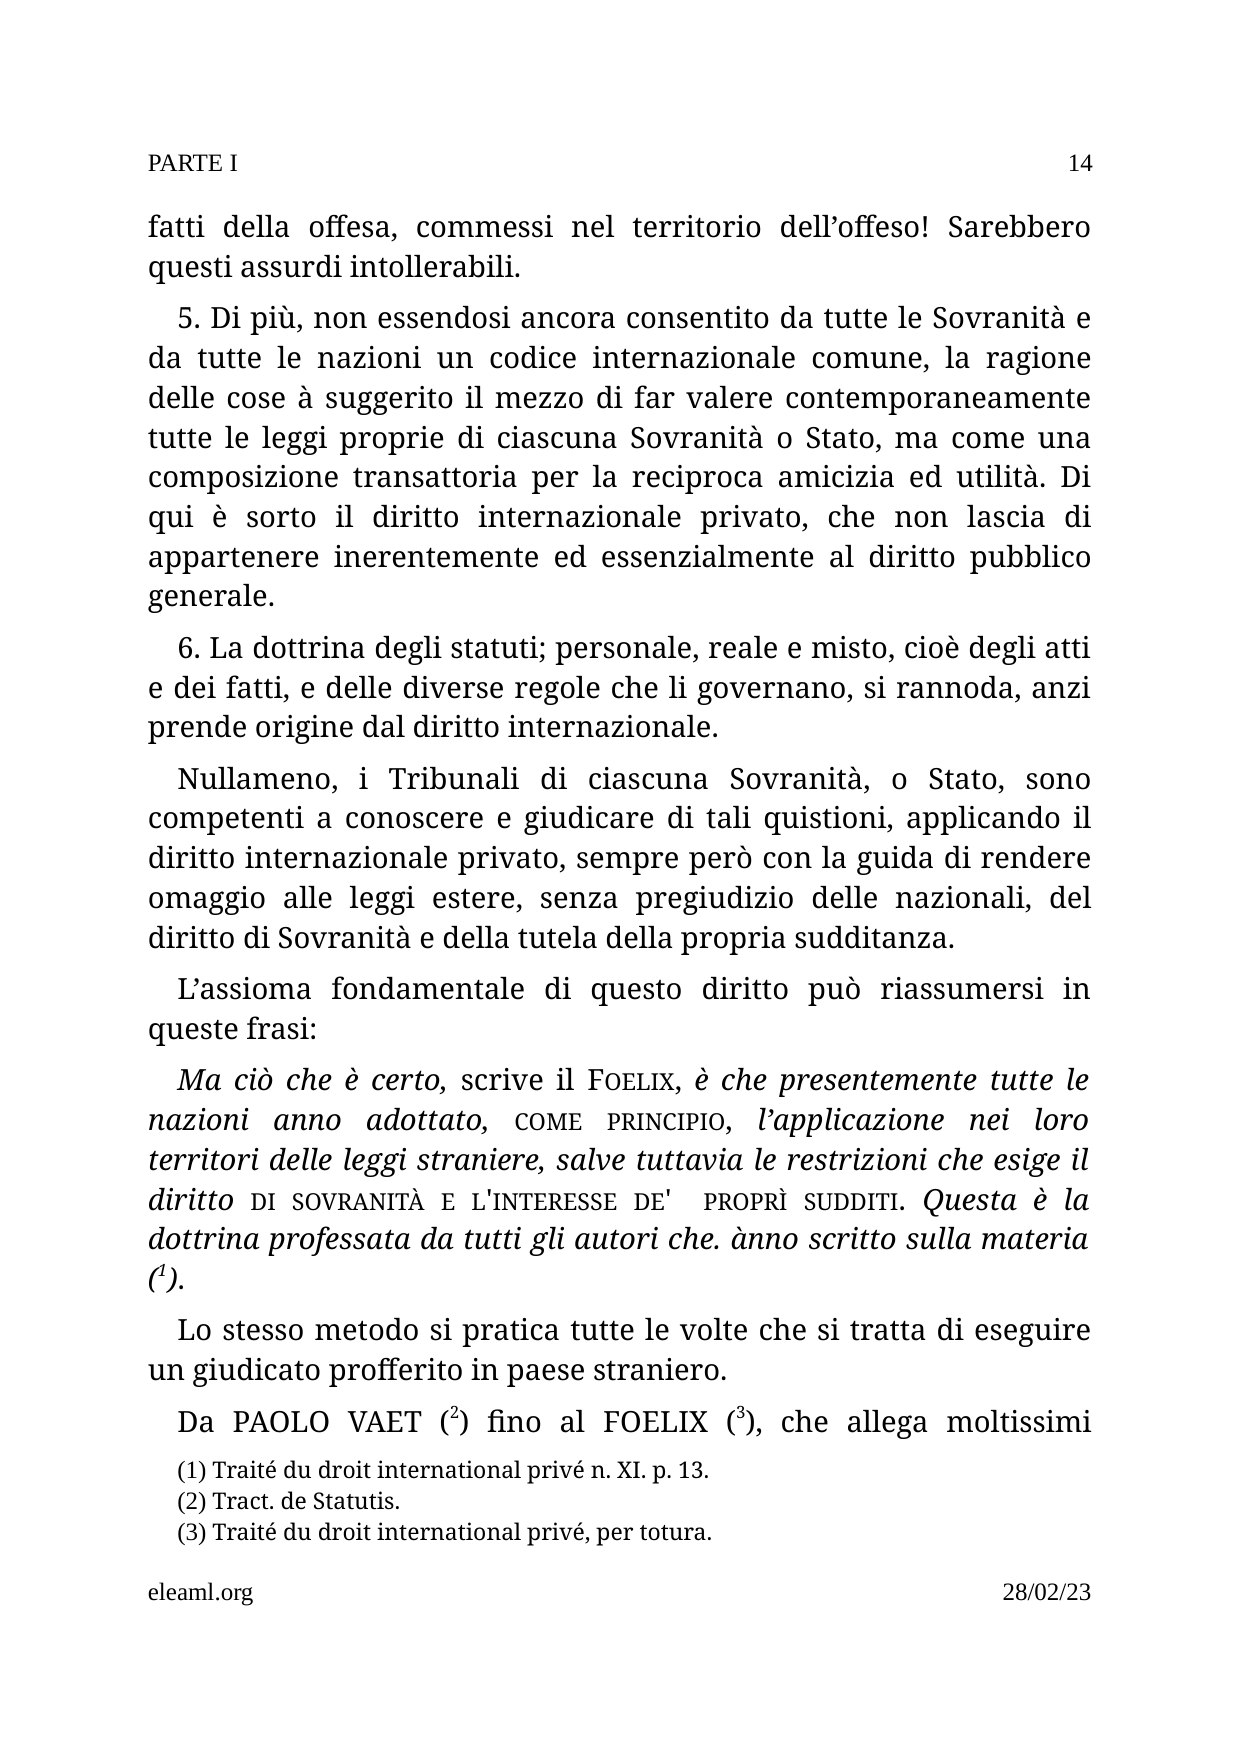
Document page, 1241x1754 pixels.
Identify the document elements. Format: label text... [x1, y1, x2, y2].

text 5. Di più, non essendosi ancora consentito da tutte le Sovranità e da tutte le nazioni un codice internazionale comune, la ragione delle cose à suggerito il mezzo di far valere contemporaneamente tutte le leggi proprie di ciascuna Sovranità o Stato, ma come una composizione transattoria per la reciproca amicizia ed utilità. Di qui è sorto il diritto internazionale privato, che non lascia di appartenere inerentemente ed essenzialmente al diritto pubblico generale. [148, 298, 1093, 615]
text Nullameno, i Tribunali di ciascuna Sovranità, o Stato, sono competenti a conoscere e giudicare di tali quistioni, applicando il diritto internazionale privato, sempre però con la guida di rendere omaggio alle leggi estere, senza pregiudizio delle nazionali, del diritto di Sovranità e della tutela della propria sudditanza. [148, 758, 1093, 957]
text 6. La dottrina degli statuti; personale, reale e misto, cioè degli atti e dei fatti, e delle diverse regole che li governano, si rannoda, anzi prende origine dal diritto internazionale. [148, 627, 1093, 746]
text Lo stesso metodo si pratica tutte le volte che si tratta di eseguire un giudicato profferito in paese straniero. [148, 1310, 1093, 1389]
text Traité du droit international privé, per totura. [148, 1516, 1093, 1547]
text Traité du droit international privé n. XI. p. 13. [148, 1454, 1093, 1485]
text fatti della offesa, commessi nel territorio dell’offeso! Sarebbero questi assurdi intollerabili. [148, 207, 1093, 286]
text Da PAOLO VAET () fino al FOELIX (), che allega moltissimi [148, 1401, 1093, 1441]
text Ma ciò che è certo, scrive il Foelix, è che presentemente tutte le nazioni anno adottato, come principio, l’applicazione nei loro territori delle leggi straniere, salve tuttavia le restrizioni che esige il diritto di sovranità e l'interesse de' proprì sudditi. Questa è la dottrina professata da tutti gli autori che. ànno scritto sulla materia (). [148, 1060, 1093, 1298]
text L’assioma fondamentale di questo diritto può riassumersi in queste frasi: [148, 968, 1093, 1048]
text Tract. de Statutis. [148, 1485, 1093, 1516]
